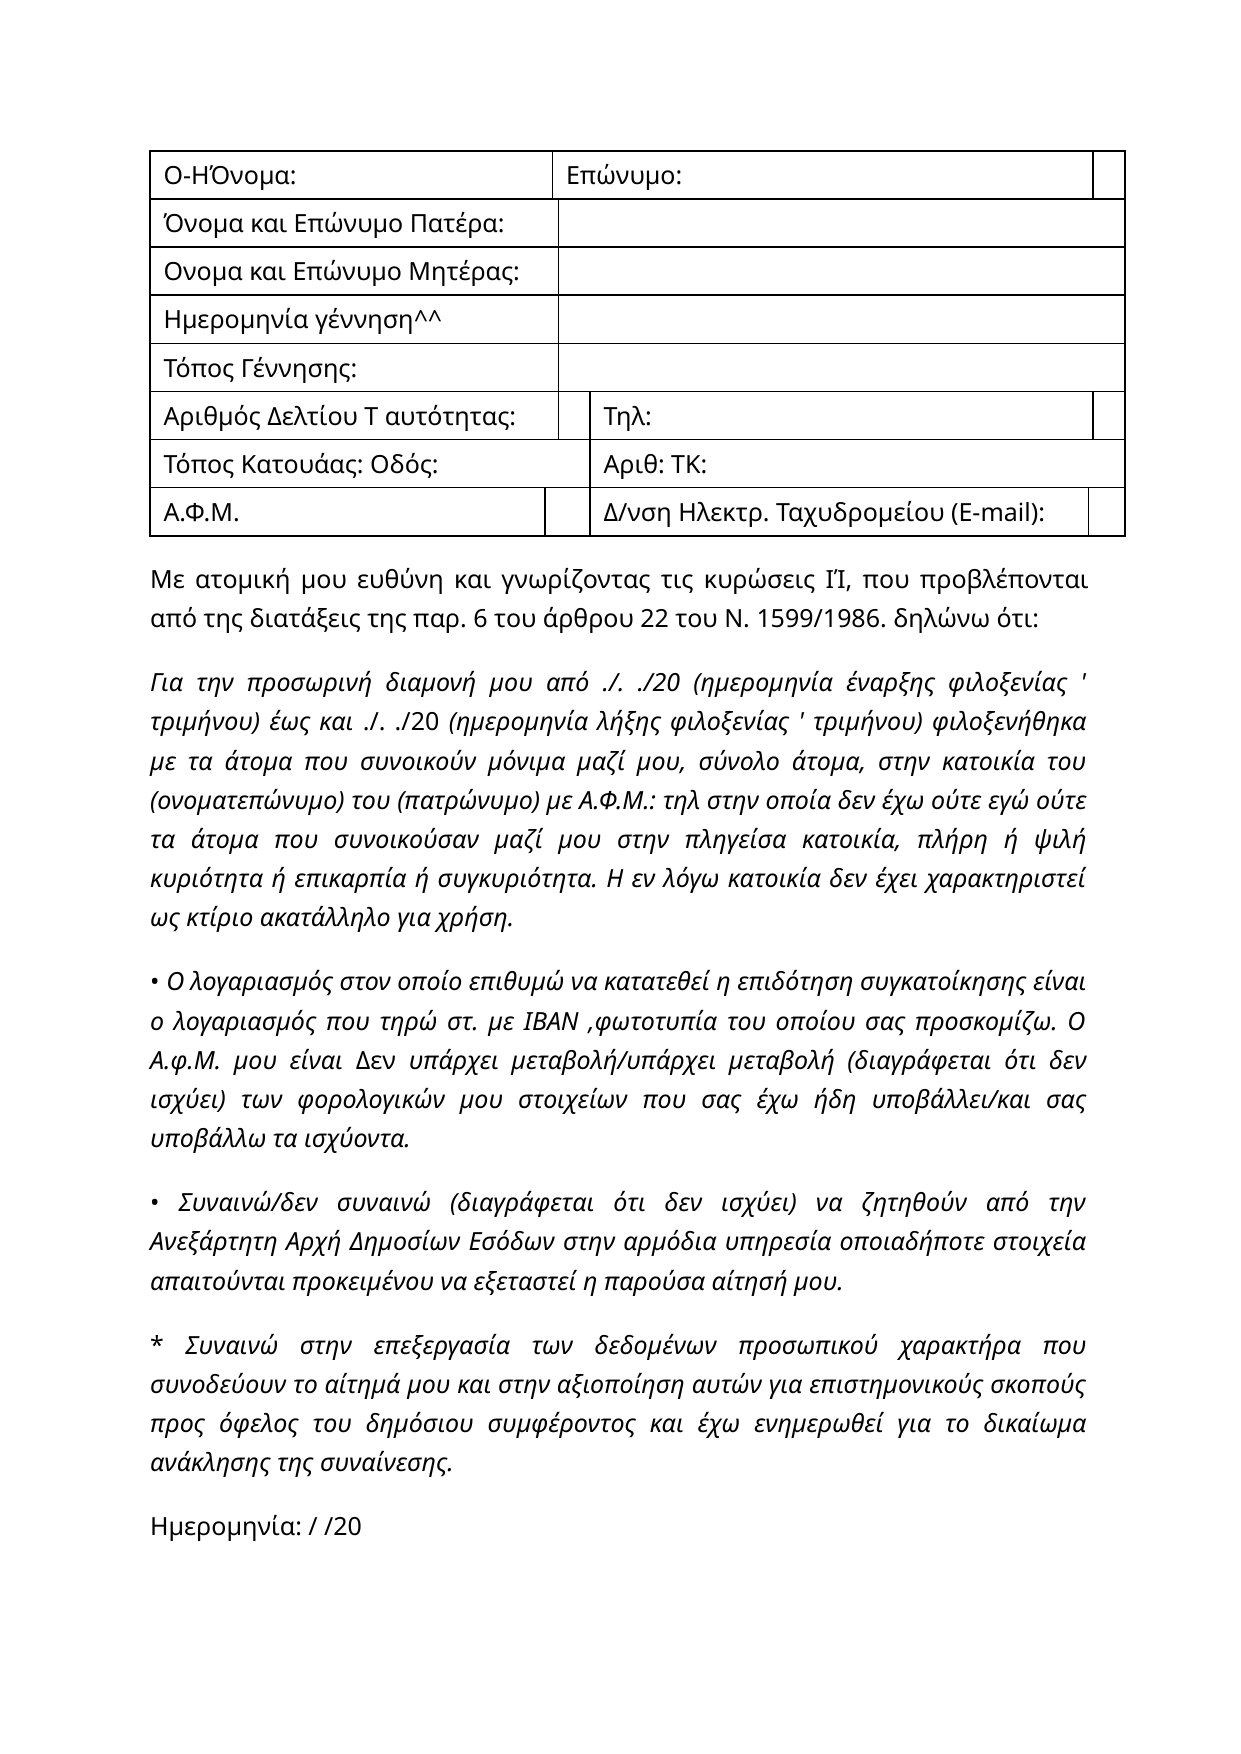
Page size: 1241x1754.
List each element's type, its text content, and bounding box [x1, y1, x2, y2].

table_cell Αριθμός Δελτίου Τ αυτότητας: [151, 392, 558, 439]
table_cell Ημερομηνία γέννηση^^ [151, 296, 558, 342]
text Ημερομηνία: / /20 [150, 1509, 1090, 1543]
table_cell Δ/νση Ηλεκτρ. Ταχυδρομείου (E-mail): [591, 488, 1088, 535]
text • Συναινώ/δεν συναινώ (διαγράφεται ότι δεν ισχύει) να ζητηθούν από την Ανεξάρτητη Αρχή Δημοσίων Εσόδων στην αρμόδια υπηρεσία οποιαδήποτε στοιχεία απαιτούνται προκειμένου να εξεταστεί η παρούσα αίτησή μου. [150, 1185, 1090, 1297]
text Για την προσωρινή διαμονή μου από ./. ./20 (ημερομηνία έναρξης φιλοξενίας ' τριμήνου) έως και ./. ./20 (ημερομηνία λήξης φιλοξενίας ' τριμήνου) φιλοξενήθηκα με τα άτομα που συνοικούν μόνιμα μαζί μου, σύνολο άτομα, στην κατοικία του (ονοματεπώνυμο) του (πατρώνυμο) με Α.Φ.Μ.: τηλ στην οποία δεν έχω ούτε εγώ ούτε τα άτομα που συνοικούσαν μαζί μου στην πληγείσα κατοικία, πλήρη ή ψιλή κυριότητα ή επικαρπία ή συγκυριότητα. Η εν λόγω κατοικία δεν έχει χαρακτηριστεί ως κτίριο ακατάλληλο για χρήση. [150, 665, 1090, 934]
table_cell [559, 248, 1124, 294]
text Με ατομική μου ευθύνη και γνωρίζοντας τις κυρώσεις ΙΊ, που προβλέπονται από της διατάξεις της παρ. 6 του άρθρου 22 του Ν. 1599/1986. δηλώνω ότι: [150, 562, 1090, 635]
table_cell Αριθ: ΤΚ: [591, 440, 1124, 487]
table_cell [559, 200, 1124, 246]
text • Ο λογαριασμός στον οποίο επιθυμώ να κατατεθεί η επιδότηση συγκατοίκησης είναι ο λογαριασμός που τηρώ στ. με ΙΒΑΝ ,φωτοτυπία του οποίου σας προσκομίζω. Ο Α.φ.Μ. μου είναι Δεν υπάρχει μεταβολή/υπάρχει μεταβολή (διαγράφεται ότι δεν ισχύει) των φορολογικών μου στοιχείων που σας έχω ήδη υποβάλλει/και σας υποβάλλω τα ισχύοντα. [150, 964, 1090, 1155]
table_cell [559, 344, 1124, 391]
table_cell Επώνυμο: [553, 152, 1092, 198]
table_cell [559, 392, 589, 439]
table_cell Ονομα και Επώνυμο Μητέρας: [151, 248, 558, 294]
table_cell [1089, 488, 1124, 535]
table_cell [1094, 392, 1124, 439]
table_cell [559, 296, 1124, 342]
table_cell [1094, 152, 1124, 198]
table_cell Όνομα και Επώνυμο Πατέρα: [151, 200, 558, 246]
table_cell Ο-ΗΌνομα: [151, 152, 552, 198]
text * Συναινώ στην επεξεργασία των δεδομένων προσωπικού χαρακτήρα που συνοδεύουν το αίτημά μου και στην αξιοποίηση αυτών για επιστημονικούς σκοπούς προς όφελος του δημόσιου συμφέροντος και έχω ενημερωθεί για το δικαίωμα ανάκλησης της συναίνεσης. [150, 1327, 1090, 1479]
table_cell Τηλ: [591, 392, 1092, 439]
table_cell Τόπος Κατουάας: Οδός: [151, 440, 589, 487]
table_cell Τόπος Γέννησης: [151, 344, 558, 391]
table_cell [546, 488, 589, 535]
table_cell Α.Φ.Μ. [151, 488, 544, 535]
